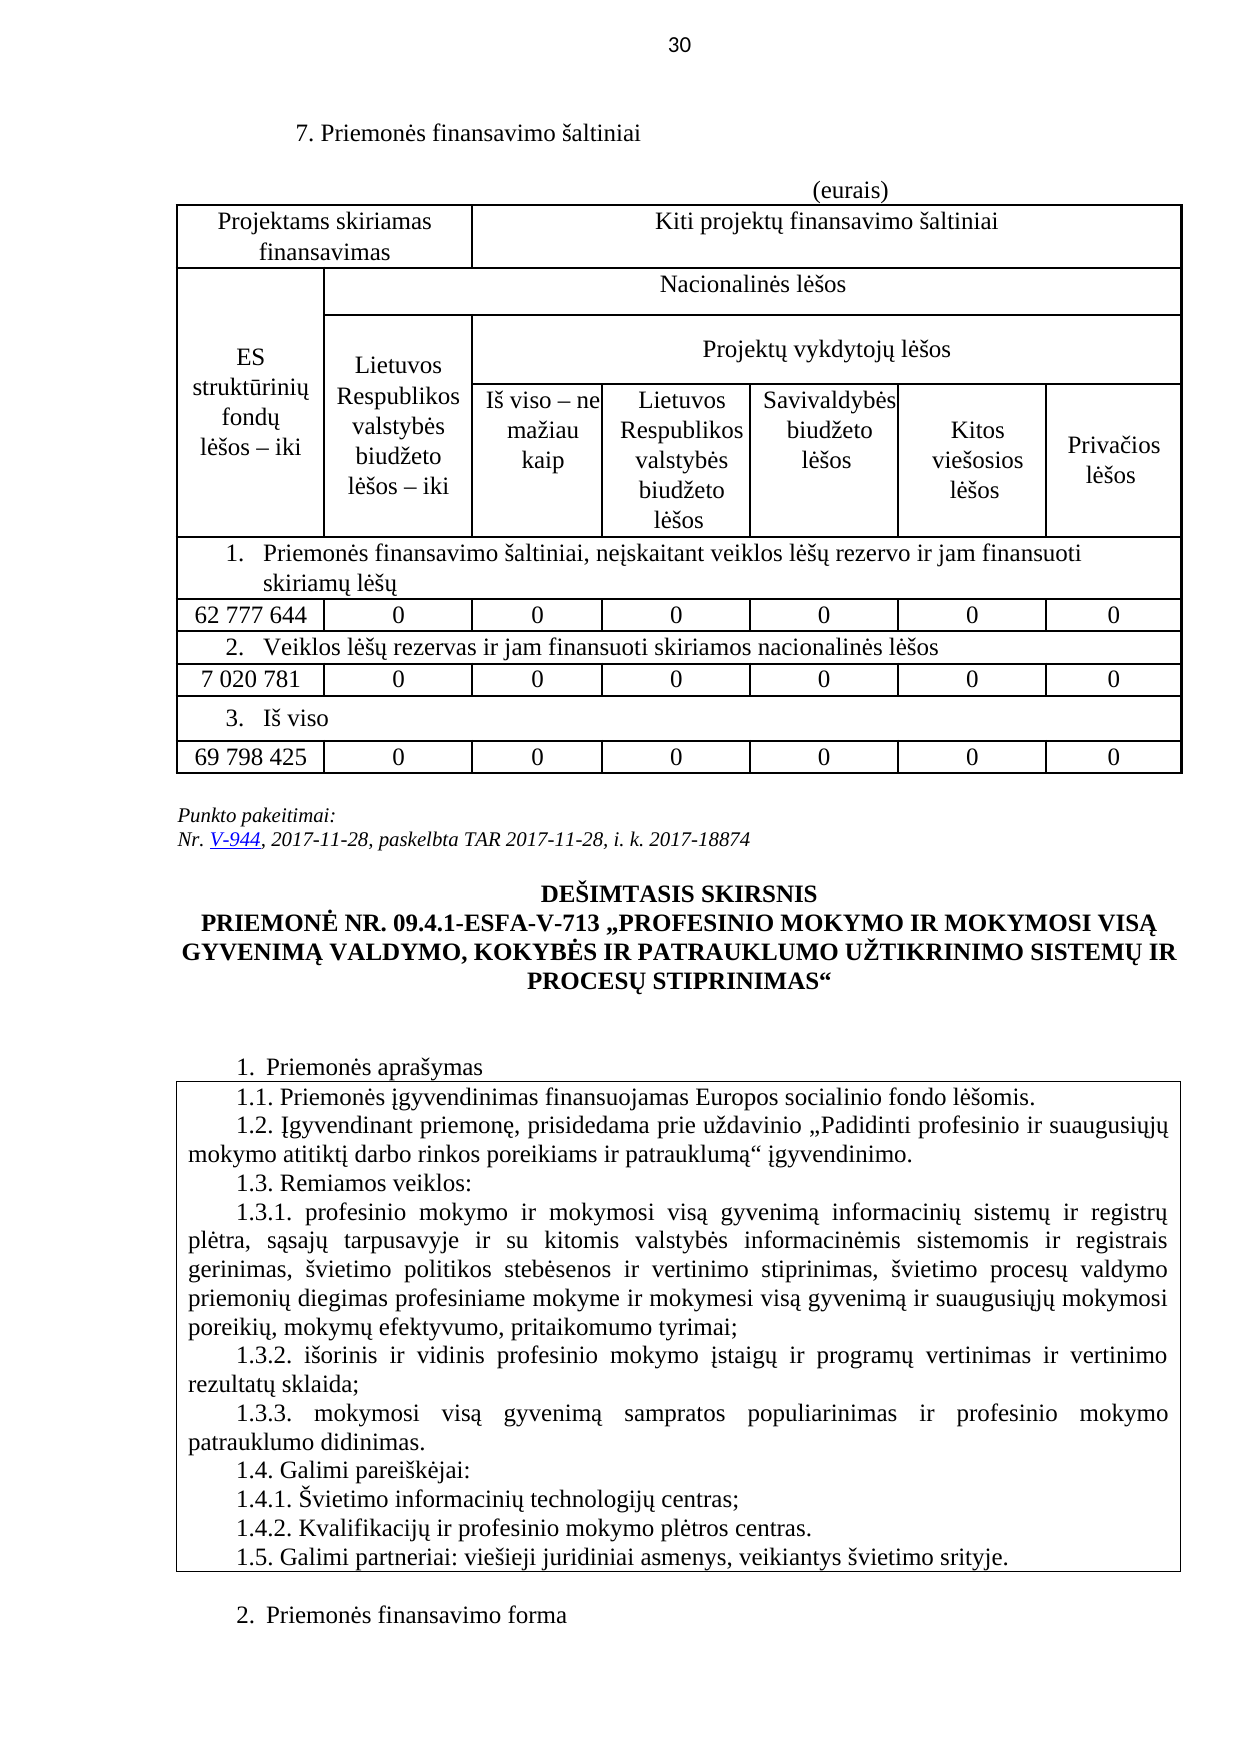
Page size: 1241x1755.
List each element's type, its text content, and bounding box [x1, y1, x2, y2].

table_cell Savivaldybės biudžeto lėšos [751, 385, 897, 536]
table_cell 0 [325, 742, 471, 772]
table_cell 1.5. Galimi partneriai: viešieji juridiniai asmenys, veikiantys švietimo srityje. [177, 1542, 1180, 1571]
table_cell 0 [473, 742, 601, 772]
table_header Kiti projektų finansavimo šaltiniai [473, 206, 1180, 267]
table_cell Privačios lėšos [1047, 385, 1180, 536]
table_cell 1. Priemonės finansavimo šaltiniai, neįskaitant veiklos lėšų rezervo ir jam finansuoti skiriamų lėšų [178, 538, 1180, 598]
table_cell 0 [473, 665, 601, 694]
table_cell 1.3. Remiamos veiklos: 1.3.1. profesinio mokymo ir mokymosi visą gyvenimą informacinių sistemų ir registrų plėtra, sąsajų tarpusavyje ir su kitomis valstybės informacinėmis sistemomis ir registrais gerinimas, švietimo politikos stebėsenos ir vertinimo stiprinimas, švietimo procesų valdymo priemonių diegimas profesiniame mokyme ir mokymesi visą gyvenimą ir suaugusiųjų mokymosi poreikių, mokymų efektyvumo, pritaikomumo tyrimai; 1.3.2. išorinis ir vidinis profesinio mokymo įstaigų ir programų vertinimas ir vertinimo rezultatų sklaida; 1.3.3. mokymosi visą gyvenimą sampratos populiarinimas ir profesinio mokymo patrauklumo didinimas. [177, 1168, 1180, 1456]
text 7. Priemonės finansavimo šaltiniai [295, 118, 1181, 147]
table_cell 0 [1047, 665, 1180, 694]
text PRIEMONĖ NR. 09.4.1-ESFA-V-713 „PROFESINIO MOKYMO IR MOKYMOSI VISĄ GYVENIMĄ VALDYMO, KOKYBĖS IR PATRAUKLUMO UŽTIKRINIMO SISTEMŲ IR PROCESŲ STIPRINIMAS“ [177, 908, 1181, 994]
table_cell Lietuvos Respublikos valstybės biudžeto lėšos – iki [325, 316, 471, 536]
table_cell 0 [899, 742, 1045, 772]
table_cell 0 [473, 600, 601, 630]
table_cell 0 [603, 600, 749, 630]
table_cell 0 [325, 665, 471, 694]
table_cell 3. Iš viso [178, 697, 1180, 740]
text DEŠIMTASIS SKIRSNIS [177, 879, 1181, 908]
table_cell 0 [899, 665, 1045, 694]
text Punkto pakeitimai: [177, 803, 1181, 827]
table_cell ES struktūrinių fondų lėšos – iki [178, 269, 323, 536]
table_cell Lietuvos Respublikos valstybės biudžeto lėšos [603, 385, 749, 536]
table_cell 62 777 644 [178, 600, 323, 630]
text (eurais) [177, 176, 904, 204]
text 1. Priemonės aprašymas [236, 1052, 1181, 1081]
table_cell 1.4. Galimi pareiškėjai: 1.4.1. Švietimo informacinių technologijų centras; 1.4.2. Kvalifikacijų ir profesinio mokymo plėtros centras. [177, 1456, 1180, 1542]
table_cell 7 020 781 [178, 665, 323, 694]
table_header Projektams skiriamas finansavimas [178, 206, 471, 267]
table_cell 0 [751, 665, 897, 694]
table_cell 0 [603, 742, 749, 772]
table_cell 0 [899, 600, 1045, 630]
table_cell 0 [1047, 600, 1180, 630]
table_cell Iš viso – ne mažiau kaip [473, 385, 601, 536]
table_header 1.1. Priemonės įgyvendinimas finansuojamas Europos socialinio fondo lėšomis. [177, 1082, 1180, 1111]
table_cell Projektų vykdytojų lėšos [473, 316, 1180, 383]
table_cell 1.2. Įgyvendinant priemonę, prisidedama prie uždavinio „Padidinti profesinio ir suaugusiųjų mokymo atitiktį darbo rinkos poreikiams ir patrauklumą“ įgyvendinimo. [177, 1111, 1180, 1168]
text 2. Priemonės finansavimo forma [236, 1600, 1181, 1629]
table_cell 0 [751, 742, 897, 772]
table_cell 0 [1047, 742, 1180, 772]
text Nr. V-944, 2017-11-28, paskelbta TAR 2017-11-28, i. k. 2017-18874 [177, 827, 1181, 851]
table_cell 69 798 425 [178, 742, 323, 772]
table_cell 2. Veiklos lėšų rezervas ir jam finansuoti skiriamos nacionalinės lėšos [178, 632, 1180, 662]
table_cell Nacionalinės lėšos [325, 269, 1180, 314]
table_cell 0 [603, 665, 749, 694]
table_cell Kitos viešosios lėšos [899, 385, 1045, 536]
table_cell 0 [751, 600, 897, 630]
table_cell 0 [325, 600, 471, 630]
